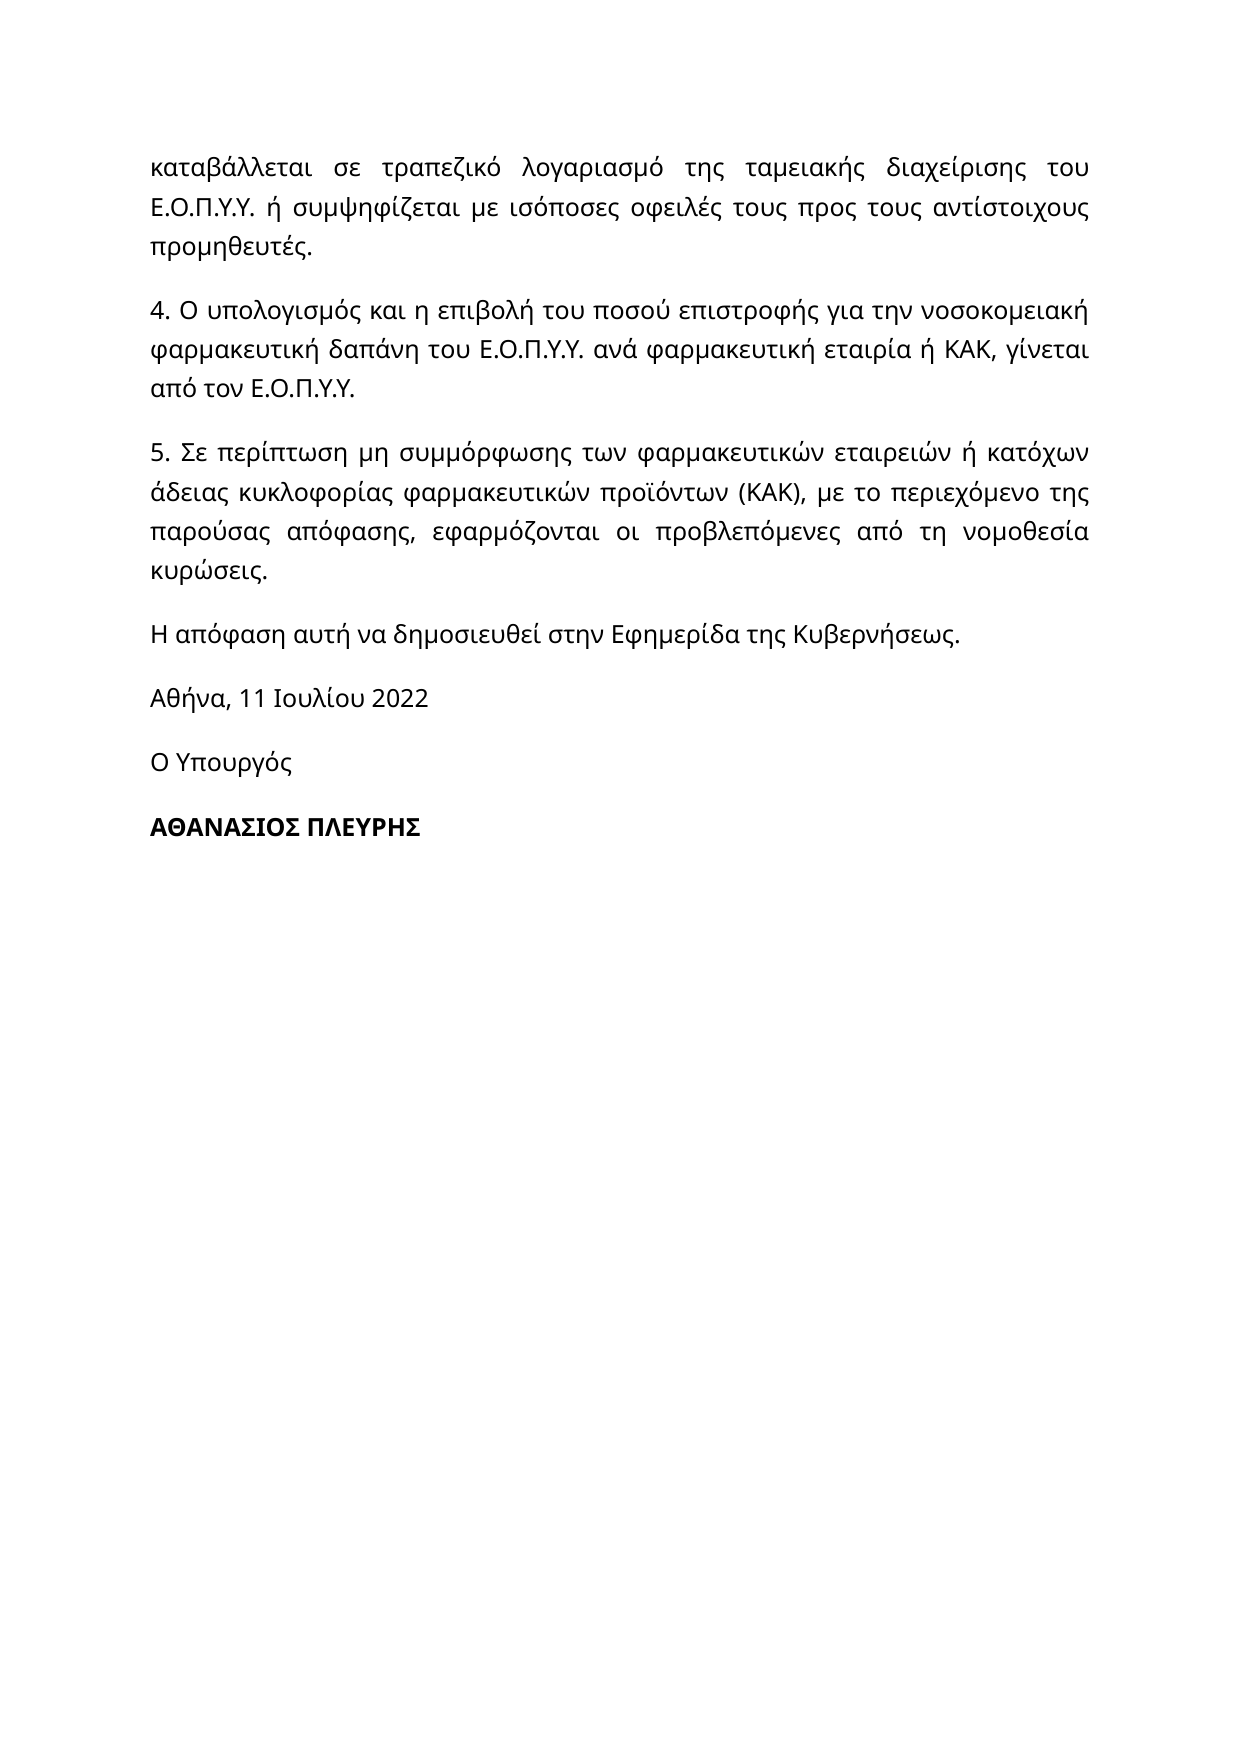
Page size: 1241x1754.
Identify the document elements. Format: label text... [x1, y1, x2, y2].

text H απόφαση αυτή να δημοσιευθεί στην Εφημερίδα της Κυβερνήσεως. [150, 617, 1090, 651]
text καταβάλλεται σε τραπεζικό λογαριασμό της ταμειακής διαχείρισης του Ε.Ο.Π.Υ.Υ. ή συμψηφίζεται με ισόποσες οφειλές τους προς τους αντίστοιχους προμηθευτές. [150, 150, 1090, 262]
text ΑΘΑΝΑΣΙΟΣ ΠΛΕΥΡΗΣ [150, 809, 1090, 843]
text Αθήνα, 11 Ιουλίου 2022 [150, 681, 1090, 715]
text Ο Υπουργός [150, 745, 1090, 779]
text 5. Σε περίπτωση μη συμμόρφωσης των φαρμακευτικών εταιρειών ή κατόχων άδειας κυκλοφορίας φαρμακευτικών προϊόντων (ΚΑΚ), με το περιεχόμενο της παρούσας απόφασης, εφαρμόζονται οι προβλεπόμενες από τη νομοθεσία κυρώσεις. [150, 435, 1090, 587]
text 4. Ο υπολογισμός και η επιβολή του ποσού επιστροφής για την νοσοκομειακή φαρμακευτική δαπάνη του Ε.Ο.Π.Υ.Υ. ανά φαρμακευτική εταιρία ή ΚΑΚ, γίνεται από τον Ε.Ο.Π.Υ.Υ. [150, 292, 1090, 405]
